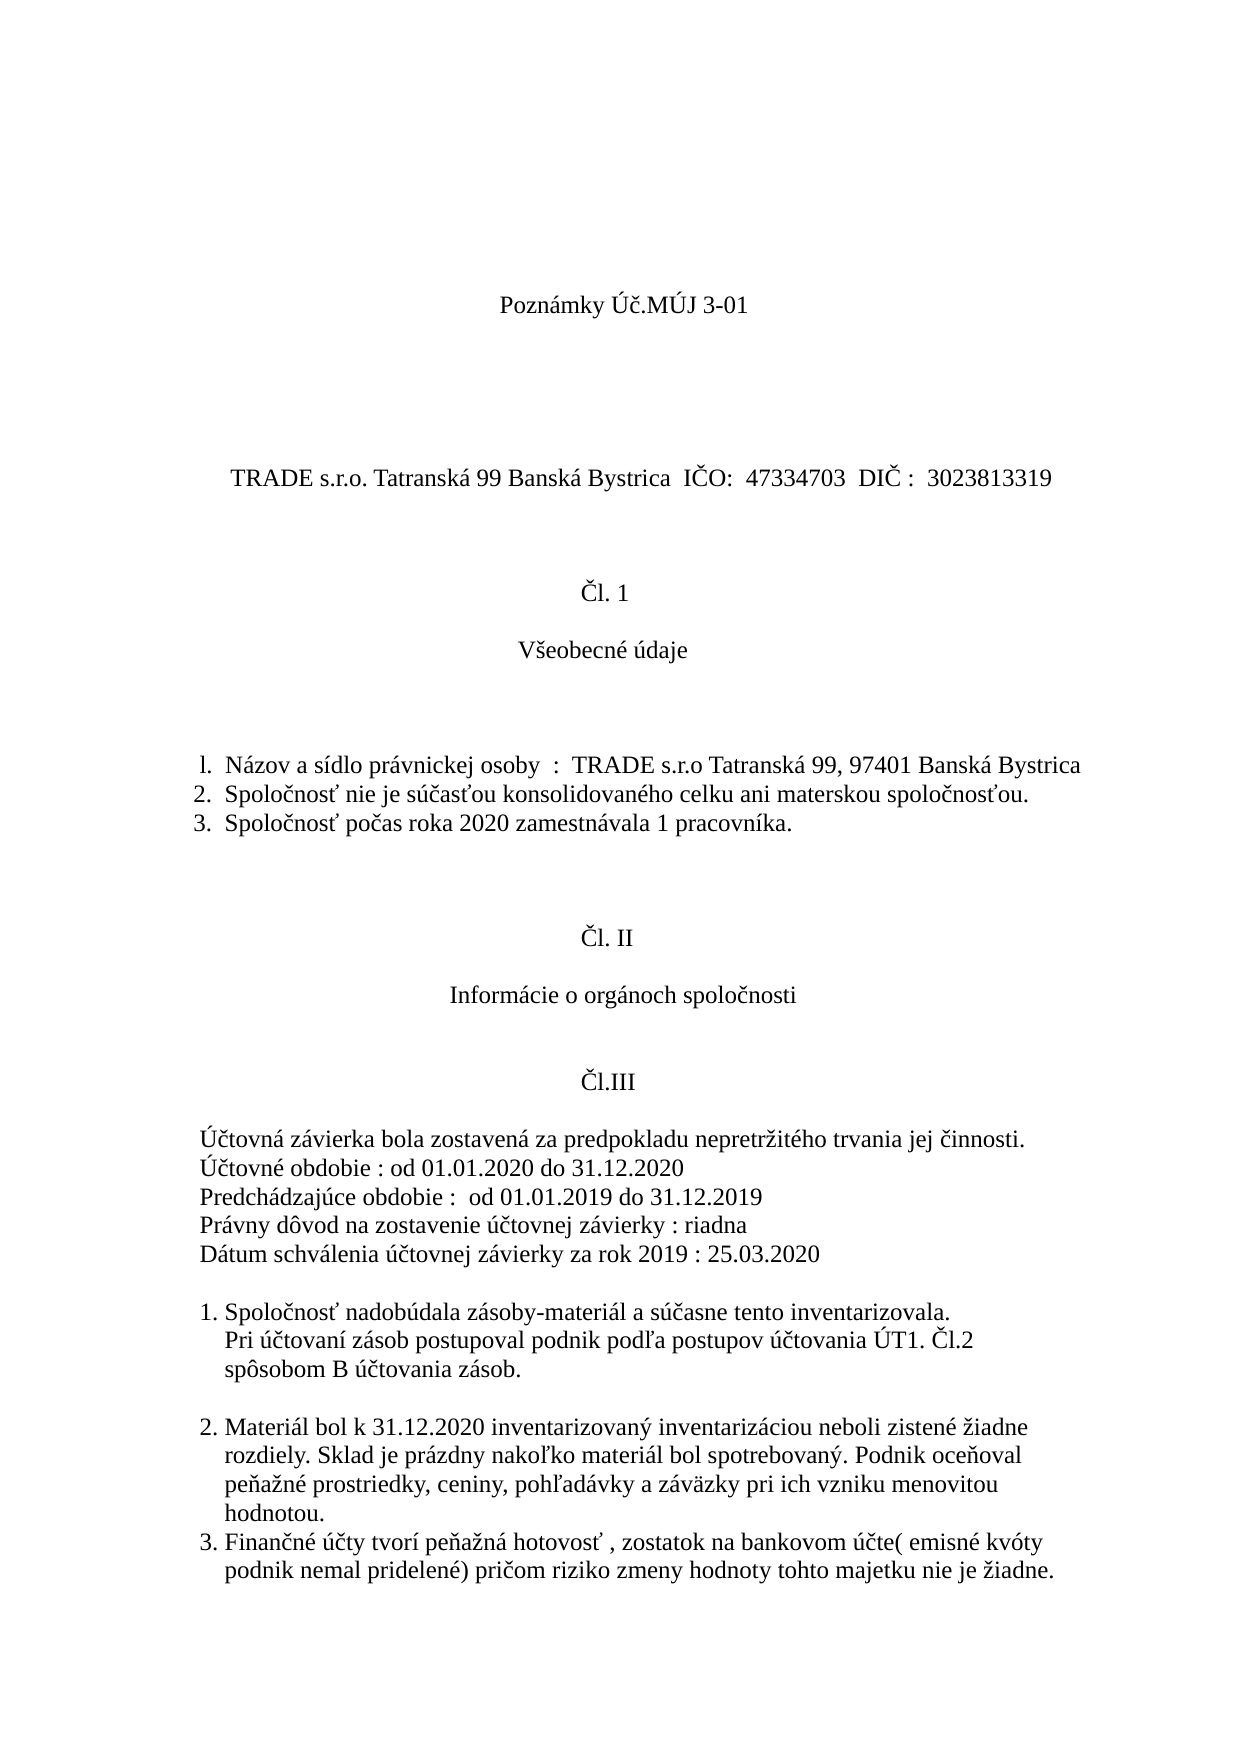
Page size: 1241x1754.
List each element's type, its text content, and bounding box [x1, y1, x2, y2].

text Pri účtovaní zásob postupoval podnik podľa postupov účtovania ÚT1. Čl.2 [118, 1326, 1122, 1354]
text Čl. II [118, 923, 1122, 952]
text 2. Spoločnosť nie je súčasťou konsolidovaného celku ani materskou spoločnosťou. [118, 779, 1122, 808]
text TRADE s.r.o. Tatranská 99 Banská Bystrica IČO: 47334703 DIČ : 3023813319 [118, 463, 1122, 492]
text Účtovné obdobie : od 01.01.2020 do 31.12.2020 [118, 1153, 1122, 1182]
text Právny dôvod na zostavenie účtovnej závierky : riadna [118, 1211, 1122, 1239]
text Informácie o orgánoch spoločnosti [118, 981, 1122, 1009]
text Čl. 1 [118, 578, 1122, 607]
text Poznámky Úč.MÚJ 3-01 [118, 291, 1122, 319]
text peňažné prostriedky, ceniny, pohľadávky a záväzky pri ich vzniku menovitou [118, 1469, 1122, 1498]
text spôsobom B účtovania zásob. [118, 1354, 1122, 1383]
text Všeobecné údaje [118, 636, 1122, 664]
text 3. Spoločnosť počas roka 2020 zamestnávala 1 pracovníka. [118, 808, 1122, 837]
text Účtovná závierka bola zostavená za predpokladu nepretržitého trvania jej činnosti. [118, 1124, 1122, 1153]
text 2. Materiál bol k 31.12.2020 inventarizovaný inventarizáciou neboli zistené žiadne [118, 1412, 1122, 1441]
text Dátum schválenia účtovnej závierky za rok 2019 : 25.03.2020 [118, 1239, 1122, 1268]
text 3. Finančné účty tvorí peňažná hotovosť , zostatok na bankovom účte( emisné kvóty [118, 1527, 1122, 1556]
text Predchádzajúce obdobie : od 01.01.2019 do 31.12.2019 [118, 1182, 1122, 1211]
text rozdiely. Sklad je prázdny nakoľko materiál bol spotrebovaný. Podnik oceňoval [118, 1441, 1122, 1469]
text podnik nemal pridelené) pričom riziko zmeny hodnoty tohto majetku nie je žiadne. [118, 1556, 1122, 1584]
text 1. Spoločnosť nadobúdala zásoby-materiál a súčasne tento inventarizovala. [118, 1297, 1122, 1326]
text Čl.III [118, 1067, 1122, 1096]
text l. Názov a sídlo právnickej osoby : TRADE s.r.o Tatranská 99, 97401 Banská Bystrica [118, 751, 1122, 779]
text hodnotou. [118, 1498, 1122, 1527]
